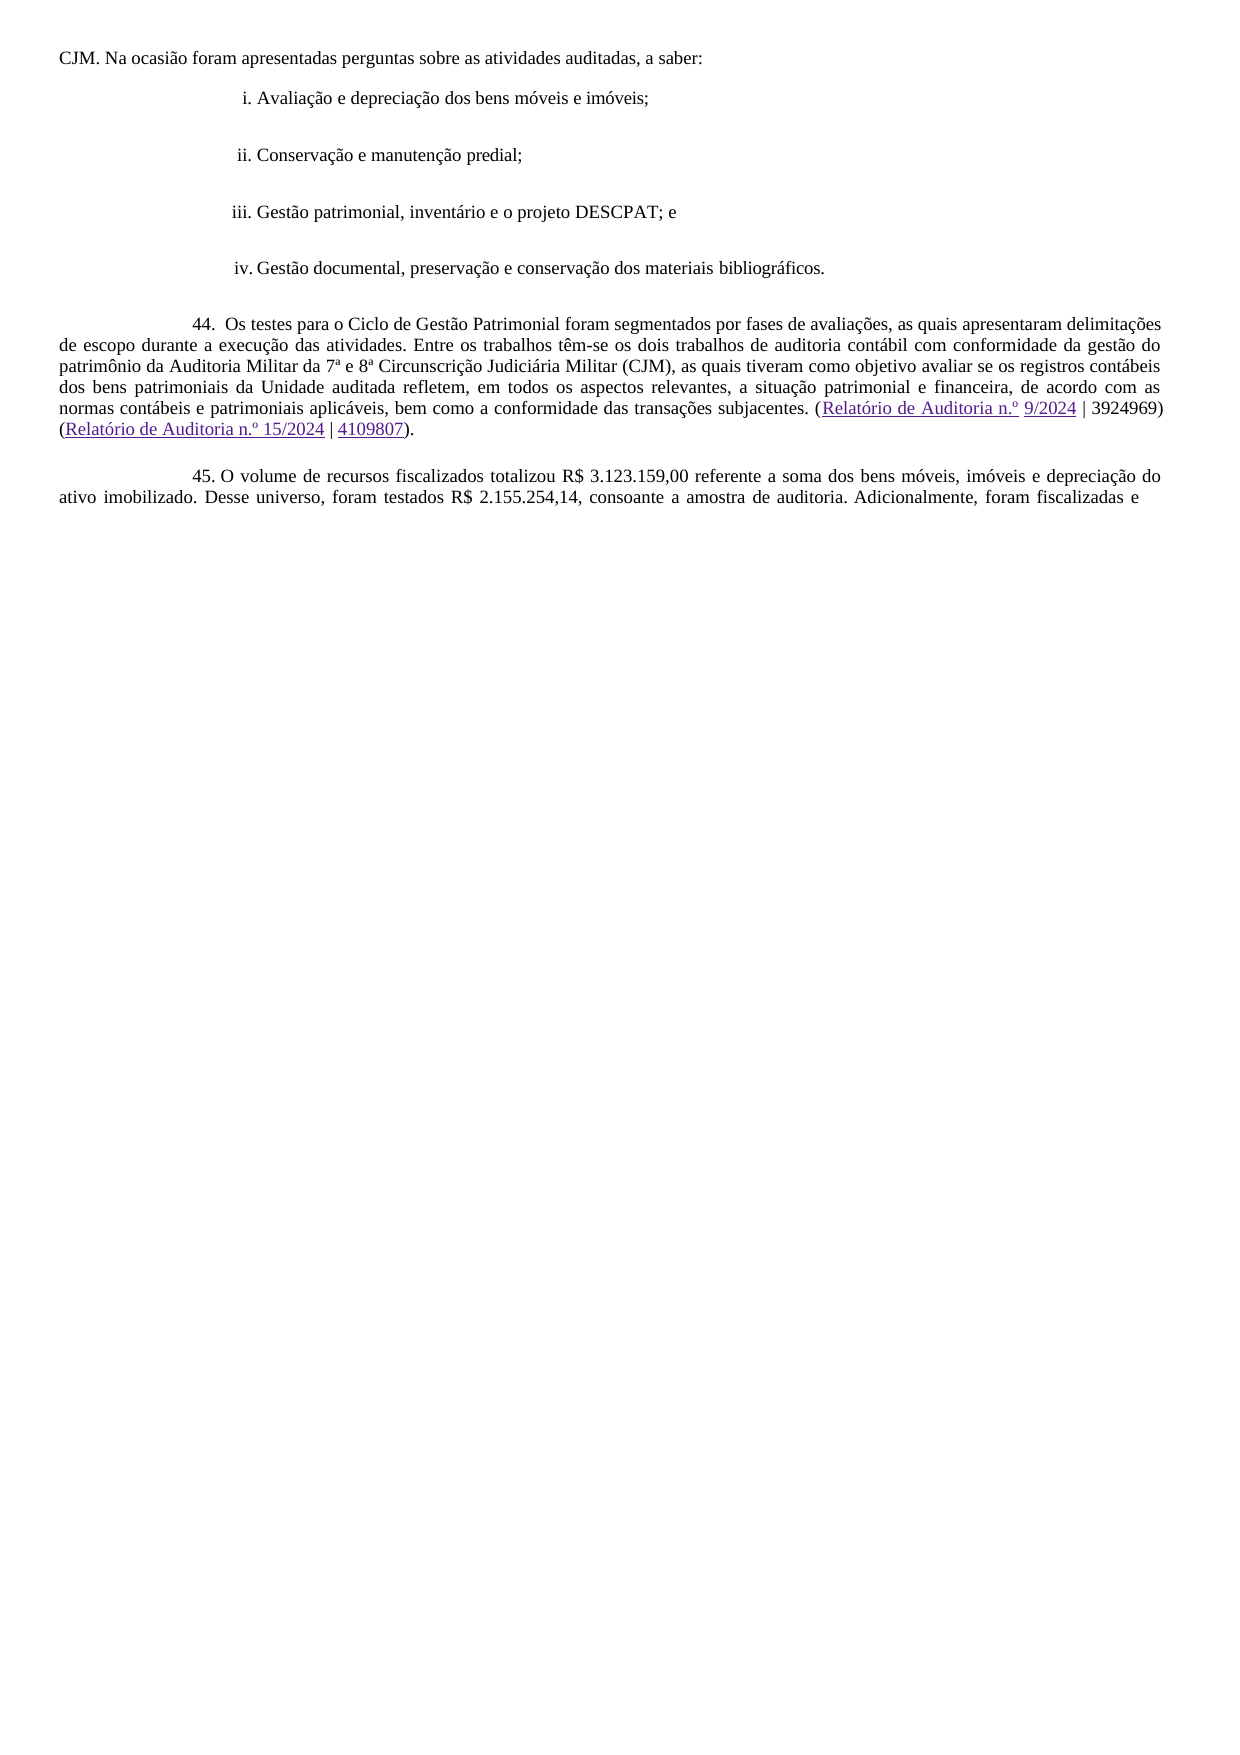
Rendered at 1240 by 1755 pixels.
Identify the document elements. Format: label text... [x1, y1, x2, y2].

list O volume de recursos fiscalizados totalizou R$ 3.123.159,00 referente a soma dos bens móveis, imóveis e depreciação do ativo imobilizado. Desse universo, foram testados R$ 2.155.254,14, consoante a amostra de auditoria. Adicionalmente, foram fiscalizadas e [59, 466, 1163, 508]
list CJM. Na ocasião foram apresentadas perguntas sobre as atividades auditadas, a saber: [59, 48, 1163, 69]
list Gestão patrimonial, inventário e o projeto DESCPAT; e [232, 201, 1195, 222]
list Avaliação e depreciação dos bens móveis e imóveis; [242, 87, 1195, 109]
list Gestão documental, preservação e conservação dos materiais bibliográficos. [234, 257, 1195, 279]
list Os testes para o Ciclo de Gestão Patrimonial foram segmentados por fases de avaliações, as quais apresentaram delimitações de escopo durante a execução das atividades. Entre os trabalhos têm-se os dois trabalhos de auditoria contábil com conformidade da gestão do patrimônio da Auditoria Militar da 7ª e 8ª Circunscrição Judiciária Militar (CJM), as quais tiveram como objetivo avaliar se os registros contábeis dos bens patrimoniais da Unidade auditada refletem, em todos os aspectos relevantes, a situação patrimonial e financeira, de acordo com as normas contábeis e patrimoniais aplicáveis, bem como a conformidade das transações subjacentes. (Relatório de Auditoria n.º 9/2024 | 3924969) (Relatório de Auditoria n.º 15/2024 | 4109807). [59, 314, 1163, 440]
list Conservação e manutenção predial; [237, 144, 1195, 166]
